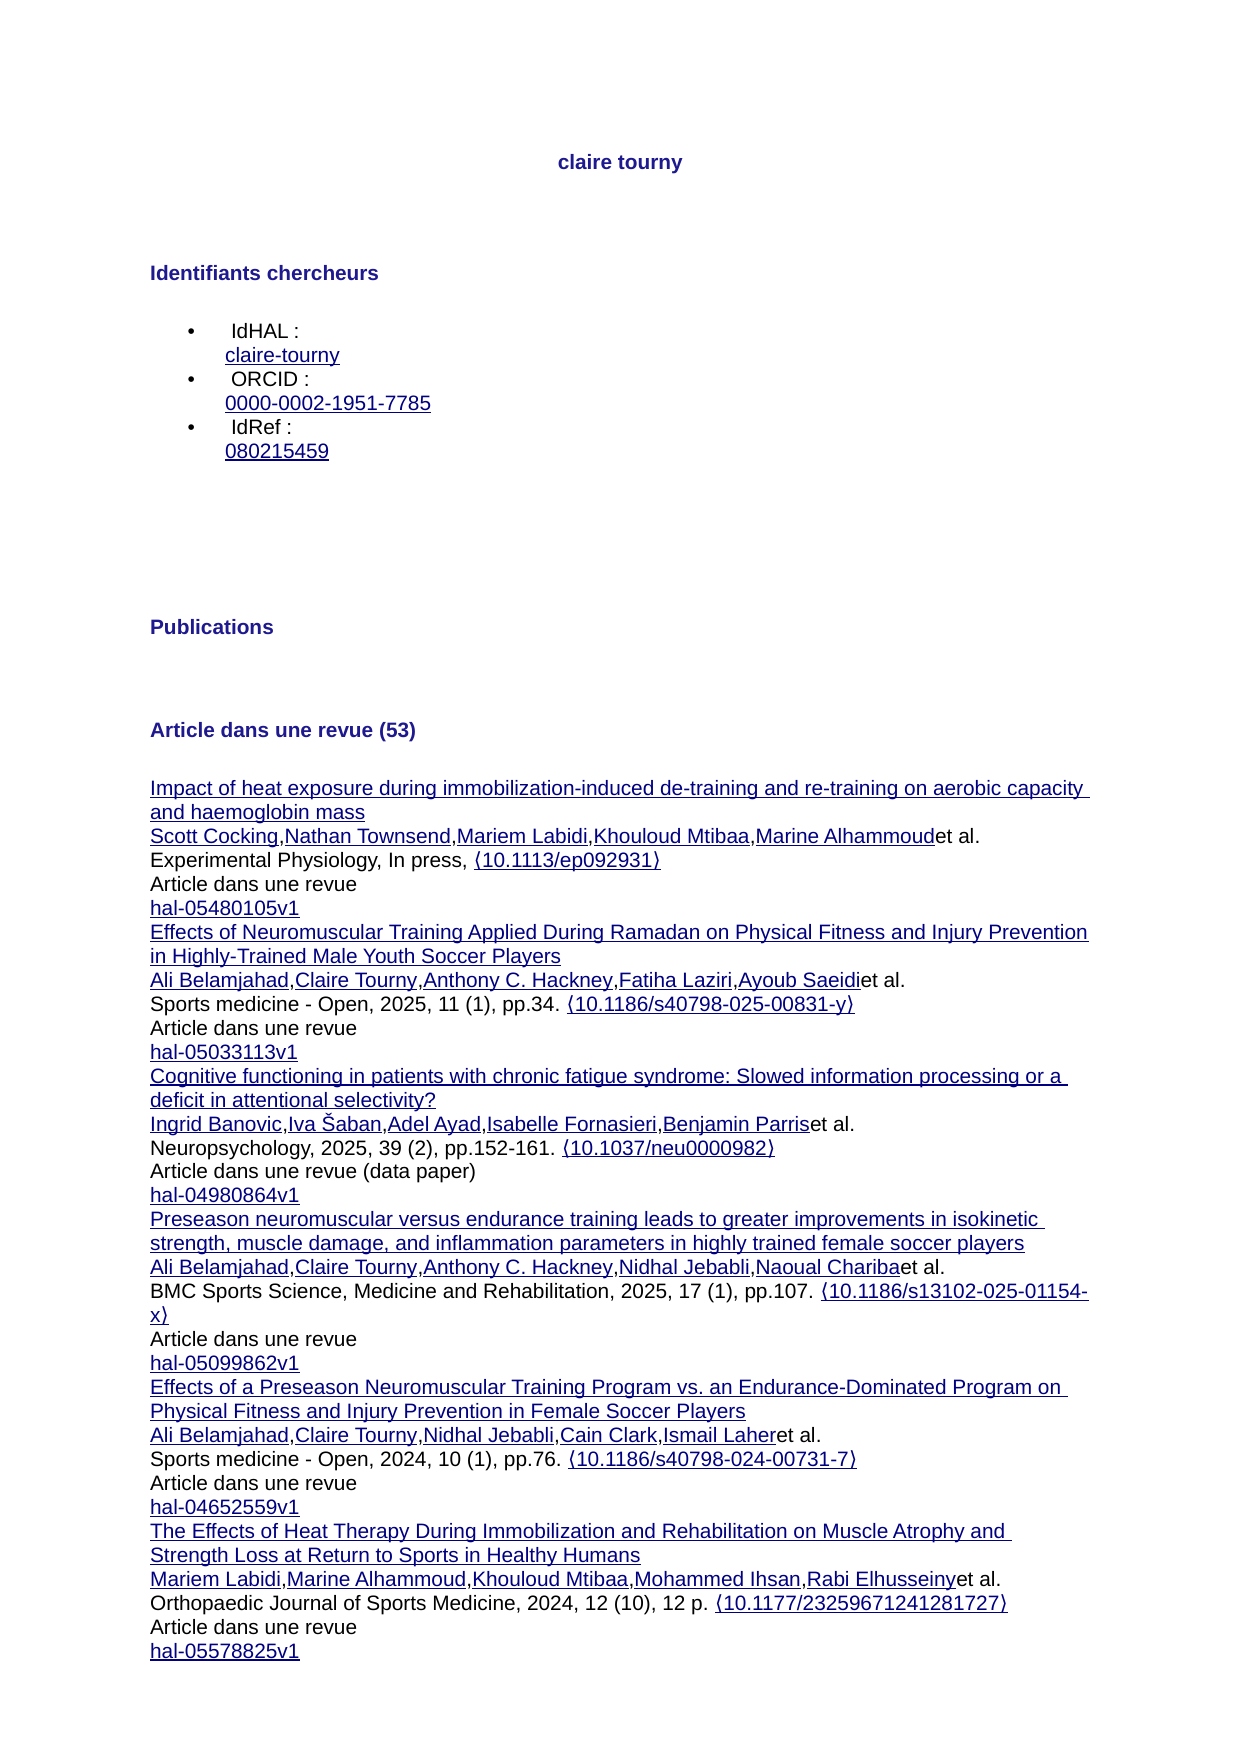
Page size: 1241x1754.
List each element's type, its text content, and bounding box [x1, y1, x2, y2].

table_cell Preseason neuromuscular versus endurance training leads to greater improvements in isokinetic strength, muscle damage, and inflammation parameters in highly trained female soccer players Ali Belamjahad,Claire Tourny,Anthony C. Hackney,Nidhal Jebabli,Naoual Charibaet al. BMC Sports Science, Medicine and Rehabilitation, 2025, 17 (1), pp.107. ⟨10.1186/s13102-025-01154-x⟩ Article dans une revue hal-05099862v1 [150, 1207, 1090, 1375]
subtitle Article dans une revue (53) [150, 718, 1090, 742]
subtitle claire tourny [150, 150, 1090, 174]
list IdRef : [187, 414, 1090, 438]
list 080215459 [187, 438, 1090, 462]
subtitle Publications [150, 614, 1090, 638]
table_cell Effects of a Preseason Neuromuscular Training Program vs. an Endurance-Dominated Program on Physical Fitness and Injury Prevention in Female Soccer Players Ali Belamjahad,Claire Tourny,Nidhal Jebabli,Cain Clark,Ismail Laheret al. Sports medicine - Open, 2024, 10 (1), pp.76. ⟨10.1186/s40798-024-00731-7⟩ Article dans une revue hal-04652559v1 [150, 1375, 1090, 1519]
subtitle Identifiants chercheurs [150, 260, 1090, 284]
list IdHAL : [187, 319, 1090, 343]
table_header and haemoglobin mass Scott Cocking,Nathan Townsend,Mariem Labidi,Khouloud Mtibaa,Marine Alhammoudet al. Experimental Physiology, In press, ⟨10.1113/ep092931⟩ Article dans une revue hal-05480105v1 [150, 798, 1090, 920]
table_cell Cognitive functioning in patients with chronic fatigue syndrome: Slowed information processing or a deficit in attentional selectivity? Ingrid Banovic,Iva Šaban,Adel Ayad,Isabelle Fornasieri,Benjamin Parriset al. Neuropsychology, 2025, 39 (2), pp.152-161. ⟨10.1037/neu0000982⟩ Article dans une revue (data paper) hal-04980864v1 [150, 1064, 1090, 1207]
table_header Impact of heat exposure during immobilization‐induced de‐training and re‐training on aerobic capacity [150, 776, 1090, 797]
table_cell Effects of Neuromuscular Training Applied During Ramadan on Physical Fitness and Injury Prevention in Highly-Trained Male Youth Soccer Players Ali Belamjahad,Claire Tourny,Anthony C. Hackney,Fatiha Laziri,Ayoub Saeidiet al. Sports medicine - Open, 2025, 11 (1), pp.34. ⟨10.1186/s40798-025-00831-y⟩ Article dans une revue hal-05033113v1 [150, 920, 1090, 1063]
list ORCID : [187, 367, 1090, 391]
table_cell The Effects of Heat Therapy During Immobilization and Rehabilitation on Muscle Atrophy and Strength Loss at Return to Sports in Healthy Humans Mariem Labidi,Marine Alhammoud,Khouloud Mtibaa,Mohammed Ihsan,Rabi Elhusseinyet al. Orthopaedic Journal of Sports Medicine, 2024, 12 (10), 12 p. ⟨10.1177/23259671241281727⟩ Article dans une revue hal-05578825v1 [150, 1519, 1090, 1662]
list 0000-0002-1951-7785 [187, 391, 1090, 414]
list claire-tourny [187, 343, 1090, 367]
